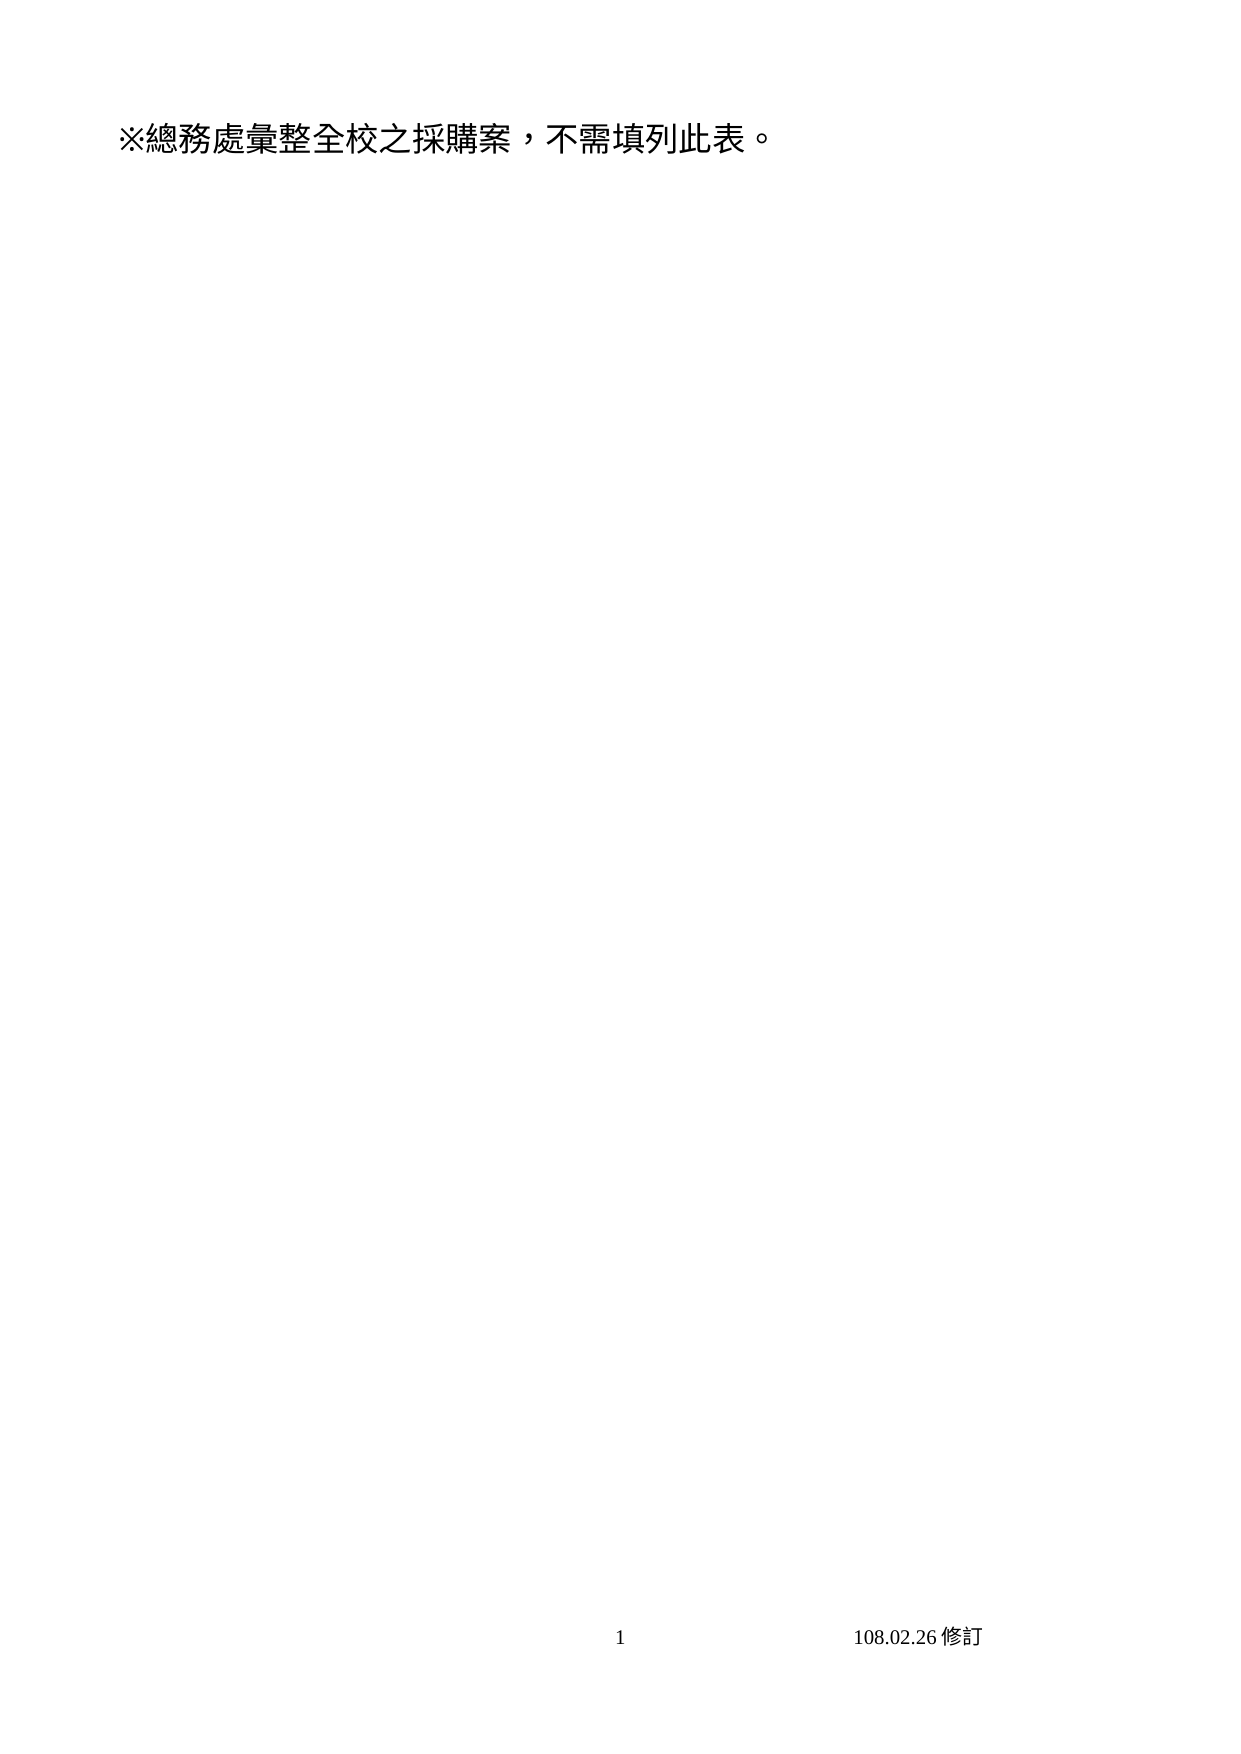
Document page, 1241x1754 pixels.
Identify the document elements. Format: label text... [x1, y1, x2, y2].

text ※總務處彙整全校之採購案，不需填列此表。 [118, 113, 1122, 161]
